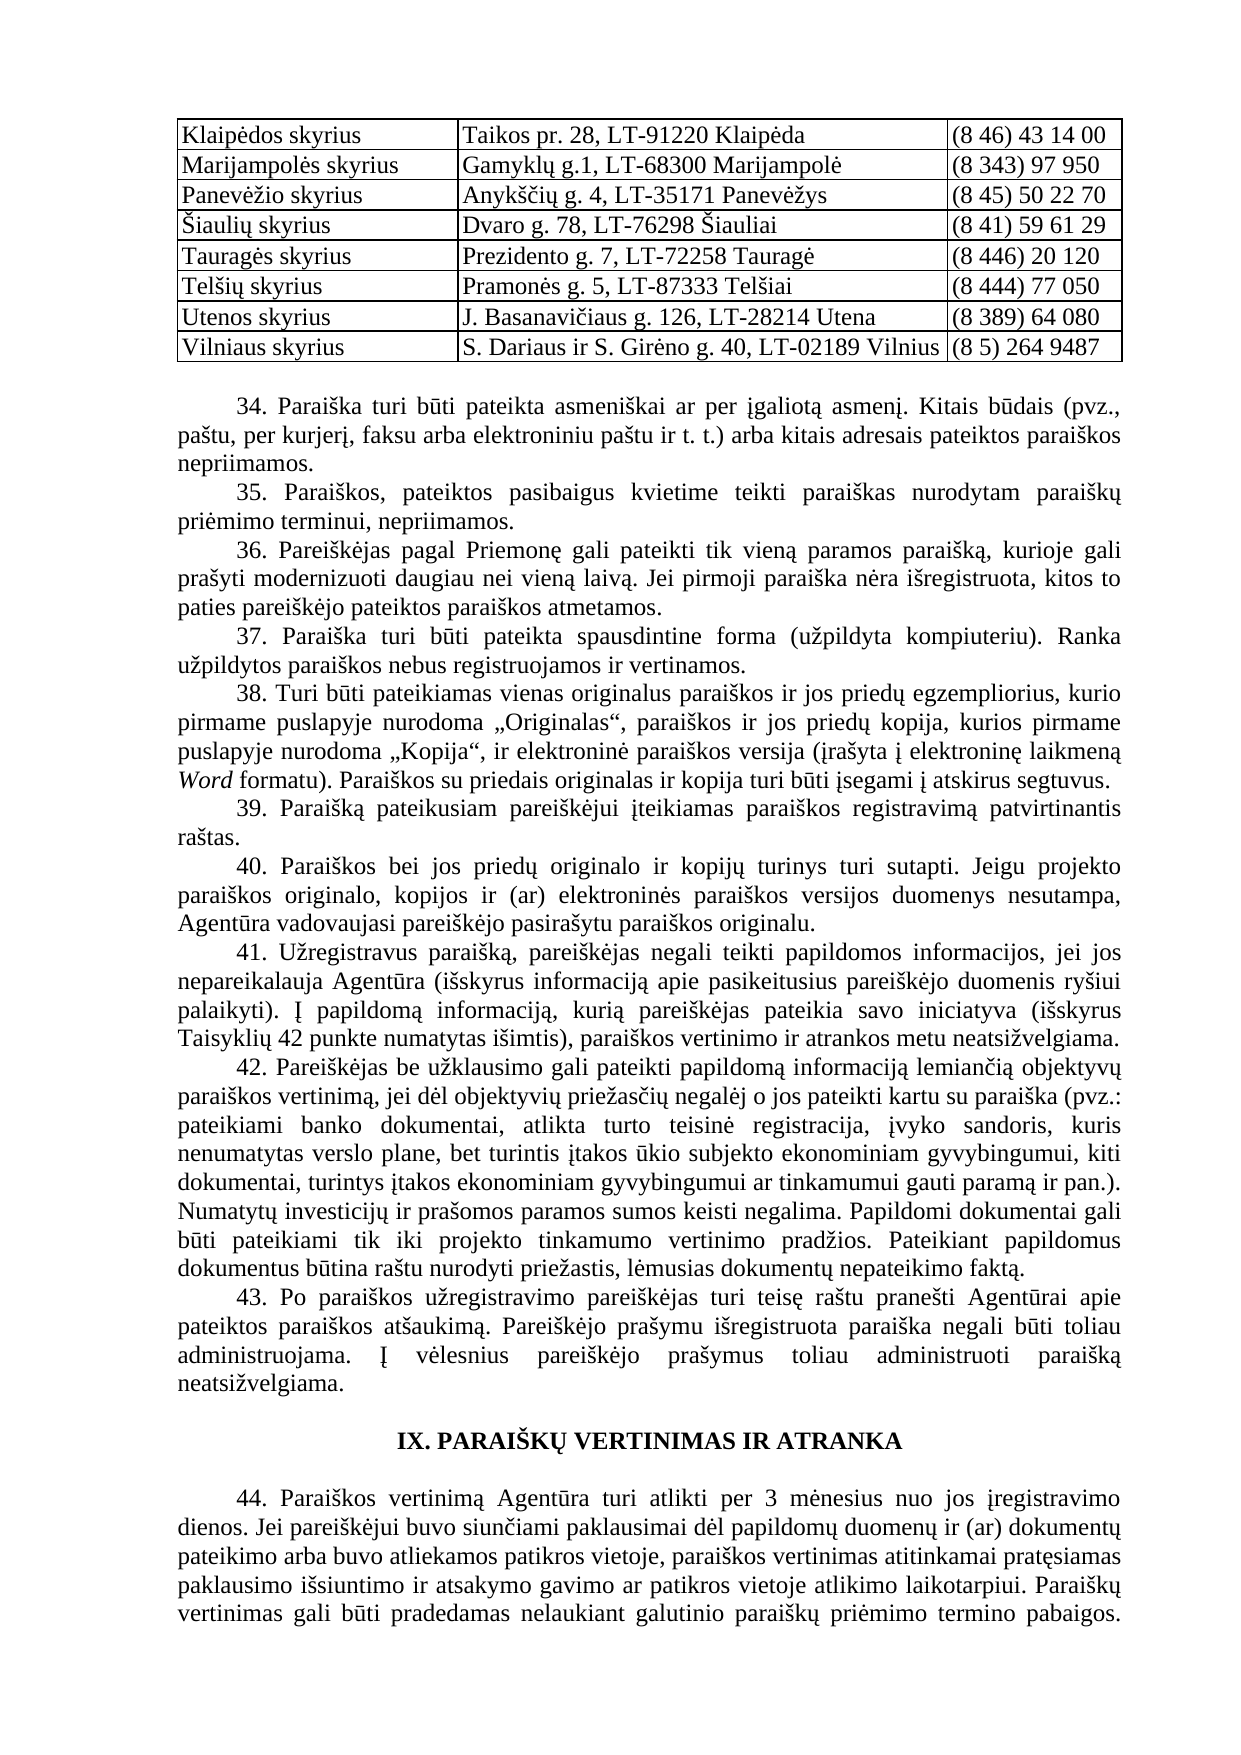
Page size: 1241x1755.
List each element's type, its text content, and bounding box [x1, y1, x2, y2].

table_cell Šiaulių skyrius [178, 211, 457, 239]
table_cell Gamyklų g.1, LT-68300 Marijampolė [459, 150, 947, 179]
text IX. PARAIŠKŲ VERTINIMAS IR ATRANKA [177, 1426, 1122, 1455]
table_cell (8 446) 20 120 [948, 241, 1121, 270]
text 35. Paraiškos, pateiktos pasibaigus kvietime teikti paraiškas nurodytam paraiškų priėmimo terminui, nepriimamos. [177, 477, 1122, 535]
table_cell Klaipėdos skyrius [178, 120, 457, 148]
table_cell Panevėžio skyrius [178, 180, 457, 209]
table_cell (8 41) 59 61 29 [948, 211, 1121, 239]
table_cell Dvaro g. 78, LT-76298 Šiauliai [459, 211, 947, 239]
table_cell Tauragės skyrius [178, 241, 457, 270]
table_cell (8 46) 43 14 00 [948, 120, 1121, 148]
table_cell (8 444) 77 050 [948, 271, 1121, 300]
text 41. Užregistravus paraišką, pareiškėjas negali teikti papildomos informacijos, jei jos nepareikalauja Agentūra (išskyrus informaciją apie pasikeitusius pareiškėjo duomenis ryšiui palaikyti). Į papildomą informaciją, kurią pareiškėjas pateikia savo iniciatyva (išskyrus Taisyklių 42 punkte numatytas išimtis), paraiškos vertinimo ir atrankos metu neatsižvelgiama. [177, 937, 1122, 1052]
table_cell Marijampolės skyrius [178, 150, 457, 179]
text 44. Paraiškos vertinimą Agentūra turi atlikti per 3 mėnesius nuo jos įregistravimo dienos. Jei pareiškėjui buvo siunčiami paklausimai dėl papildomų duomenų ir (ar) dokumentų pateikimo arba buvo atliekamos patikros vietoje, paraiškos vertinimas atitinkamai pratęsiamas paklausimo išsiuntimo ir atsakymo gavimo ar patikros vietoje atlikimo laikotarpiui. Paraiškų vertinimas gali būti pradedamas nelaukiant galutinio paraiškų priėmimo termino pabaigos. [177, 1483, 1122, 1627]
text 34. Paraiška turi būti pateikta asmeniškai ar per įgaliotą asmenį. Kitais būdais (pvz., paštu, per kurjerį, faksu arba elektroniniu paštu ir t. t.) arba kitais adresais pateiktos paraiškos nepriimamos. [177, 391, 1122, 477]
table_cell (8 45) 50 22 70 [948, 180, 1121, 209]
table_cell (8 343) 97 950 [948, 150, 1121, 179]
table_cell Telšių skyrius [178, 271, 457, 300]
table_cell Pramonės g. 5, LT-87333 Telšiai [459, 271, 947, 300]
text 43. Po paraiškos užregistravimo pareiškėjas turi teisę raštu pranešti Agentūrai apie pateiktos paraiškos atšaukimą. Pareiškėjo prašymu išregistruota paraiška negali būti toliau administruojama. Į vėlesnius pareiškėjo prašymus toliau administruoti paraišką neatsižvelgiama. [177, 1282, 1122, 1397]
table_cell S. Dariaus ir S. Girėno g. 40, LT-02189 Vilnius [459, 332, 947, 361]
table_cell Prezidento g. 7, LT-72258 Tauragė [459, 241, 947, 270]
text 42. Pareiškėjas be užklausimo gali pateikti papildomą informaciją lemiančią objektyvų paraiškos vertinimą, jei dėl objektyvių priežasčių negalėj o jos pateikti kartu su paraiška (pvz.: pateikiami banko dokumentai, atlikta turto teisinė registracija, įvyko sandoris, kuris nenumatytas verslo plane, bet turintis įtakos ūkio subjekto ekonominiam gyvybingumui, kiti dokumentai, turintys įtakos ekonominiam gyvybingumui ar tinkamumui gauti paramą ir pan.). Numatytų investicijų ir prašomos paramos sumos keisti negalima. Papildomi dokumentai gali būti pateikiami tik iki projekto tinkamumo vertinimo pradžios. Pateikiant papildomus dokumentus būtina raštu nurodyti priežastis, lėmusias dokumentų nepateikimo faktą. [177, 1052, 1122, 1282]
text 37. Paraiška turi būti pateikta spausdintine forma (užpildyta kompiuteriu). Ranka užpildytos paraiškos nebus registruojamos ir vertinamos. [177, 621, 1122, 678]
text 36. Pareiškėjas pagal Priemonę gali pateikti tik vieną paramos paraišką, kurioje gali prašyti modernizuoti daugiau nei vieną laivą. Jei pirmoji paraiška nėra išregistruota, kitos to paties pareiškėjo pateiktos paraiškos atmetamos. [177, 535, 1122, 621]
table_cell Taikos pr. 28, LT-91220 Klaipėda [459, 120, 947, 148]
table_cell Vilniaus skyrius [178, 332, 457, 361]
table_cell Anykščių g. 4, LT-35171 Panevėžys [459, 180, 947, 209]
table_cell J. Basanavičiaus g. 126, LT-28214 Utena [459, 302, 947, 330]
text 38. Turi būti pateikiamas vienas originalus paraiškos ir jos priedų egzempliorius, kurio pirmame puslapyje nurodoma „Originalas“, paraiškos ir jos priedų kopija, kurios pirmame puslapyje nurodoma „Kopija“, ir elektroninė paraiškos versija (įrašyta į elektroninę laikmeną Word formatu). Paraiškos su priedais originalas ir kopija turi būti įsegami į atskirus segtuvus. [177, 678, 1122, 793]
table_cell (8 389) 64 080 [948, 302, 1121, 330]
text 39. Paraišką pateikusiam pareiškėjui įteikiamas paraiškos registravimą patvirtinantis raštas. [177, 793, 1122, 851]
text 40. Paraiškos bei jos priedų originalo ir kopijų turinys turi sutapti. Jeigu projekto paraiškos originalo, kopijos ir (ar) elektroninės paraiškos versijos duomenys nesutampa, Agentūra vadovaujasi pareiškėjo pasirašytu paraiškos originalu. [177, 851, 1122, 937]
table_cell (8 5) 264 9487 [948, 332, 1121, 361]
table_cell Utenos skyrius [178, 302, 457, 330]
